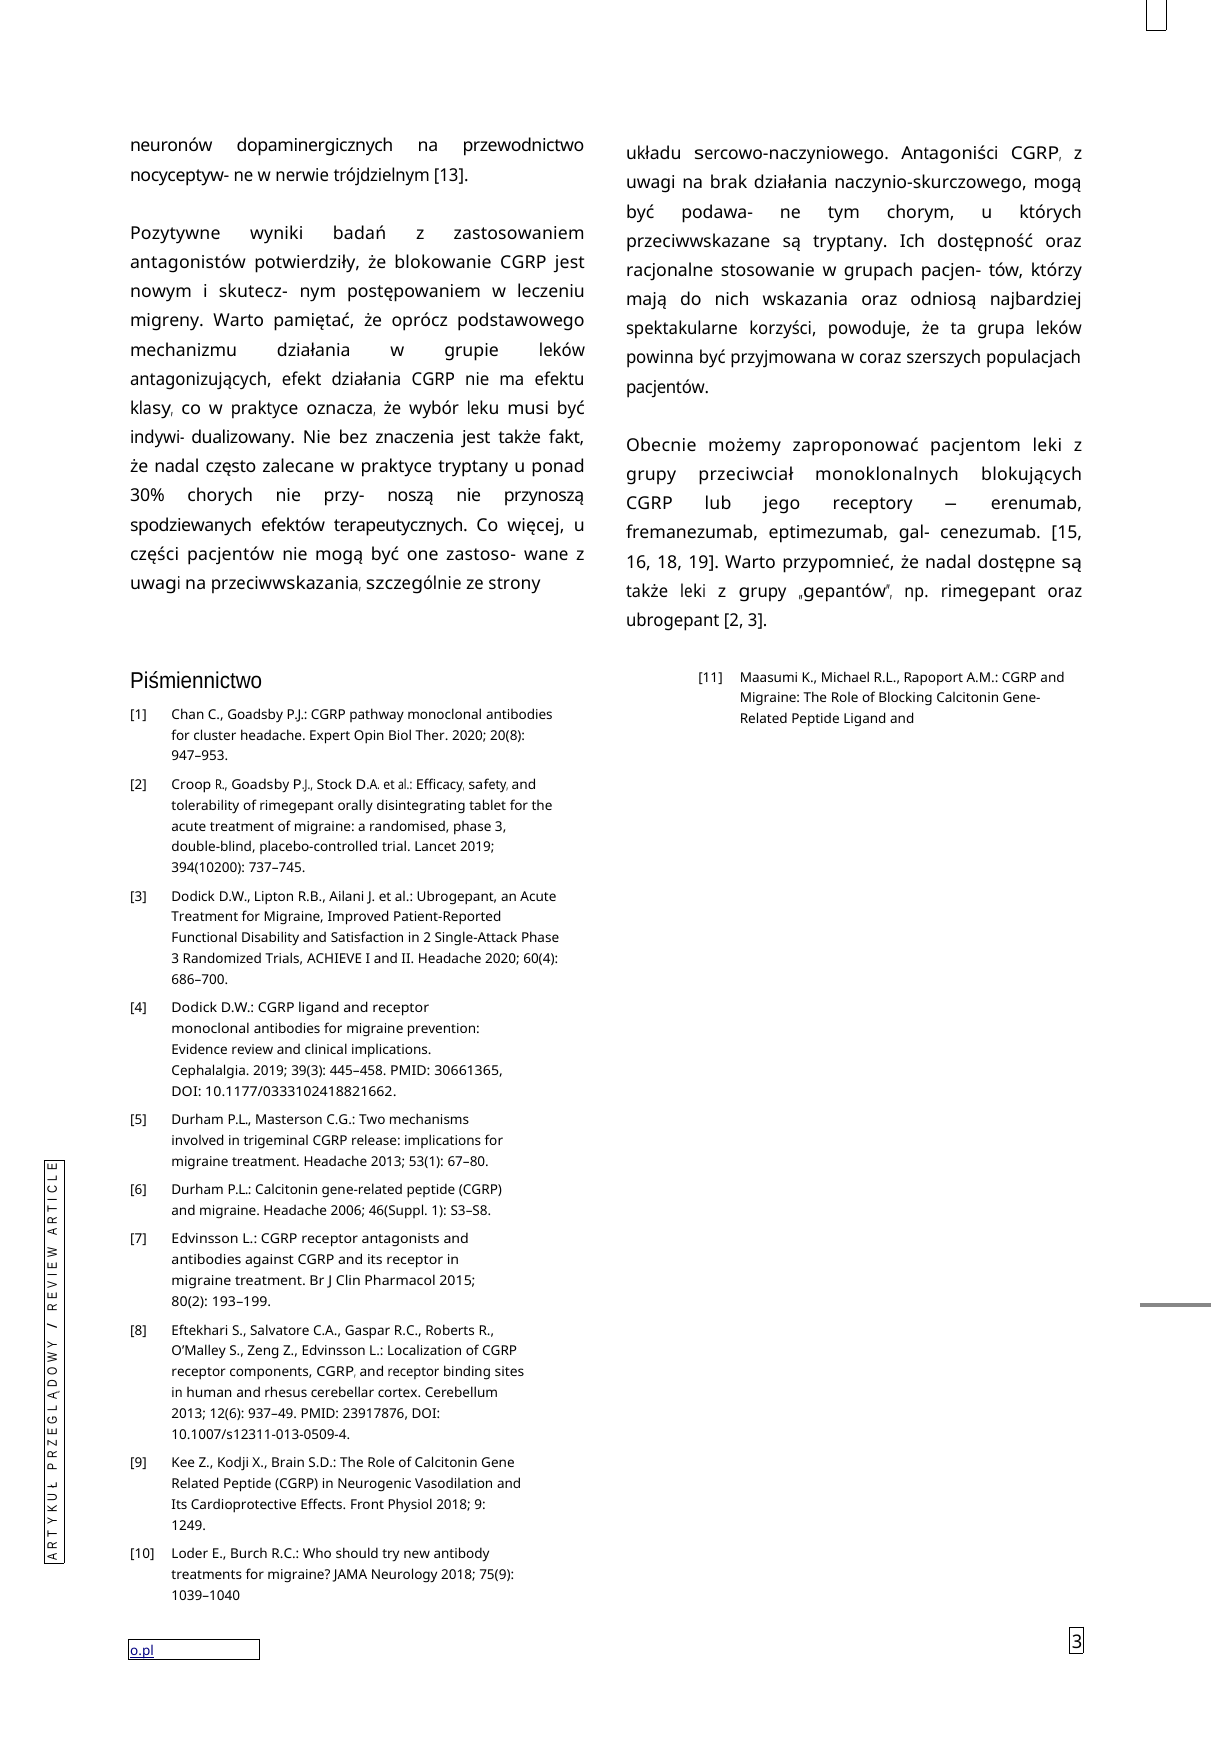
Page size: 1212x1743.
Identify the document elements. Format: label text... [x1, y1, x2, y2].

subtitle Piśmiennictwo [130, 667, 564, 694]
list Loder E., Burch R.C.: Who should try new antibody treatments for migraine? JAMA Neurology 2018; 75(9): 1039–1040 [130, 1544, 538, 1604]
list Croop R., Goadsby P.J., Stock D.A. et al.: Efficacy, safety, and tolerability of rimegepant orally disintegrating tablet for the acute treatment of migraine: a randomised, phase 3, double-blind, placebo-controlled trial. Lancet 2019; 394(10200): 737–745. [130, 775, 558, 877]
list Dodick D.W., Lipton R.B., Ailani J. et al.: Ubrogepant, an Acute Treatment for Migraine, Improved Patient-Reported Functional Disability and Satisfaction in 2 Single-Attack Phase 3 Randomized Trials, ACHIEVE I and II. Headache 2020; 60(4): 686–700. [130, 887, 564, 988]
text neuronów dopaminergicznych na przewodnictwo nocyceptyw- ne w nerwie trójdzielnym [13]. [130, 133, 585, 186]
list Durham P.L., Masterson C.G.: Two mechanisms involved in trigeminal CGRP release: implications for migraine treatment. Headache 2013; 53(1): 67–80. [130, 1110, 507, 1170]
list Kee Z., Kodji X., Brain S.D.: The Role of Calcitonin Gene Related Peptide (CGRP) in Neurogenic Vasodilation and Its Cardioprotective Effects. Front Physiol 2018; 9: 1249. [130, 1453, 521, 1534]
list A R T Y K U Ł P R Z E G L Ą D O W Y / R E V I E W A R T I C L E [45, 1162, 59, 1563]
list Chan C., Goadsby P.J.: CGRP pathway monoclonal antibodies for cluster headache. Expert Opin Biol Ther. 2020; 20(8): 947–953. [130, 705, 558, 765]
list Edvinsson L.: CGRP receptor antagonists and antibodies against CGRP and its receptor in migraine treatment. Br J Clin Pharmacol 2015; 80(2): 193–199. [130, 1229, 508, 1310]
list Dodick D.W.: CGRP ligand and receptor monoclonal antibodies for migraine prevention: Evidence review and clinical implications. Cephalalgia. 2019; 39(3): 445–458. PMID: 30661365, DOI: 10.1177/0333102418821662. [130, 998, 505, 1100]
list Maasumi K., Michael R.L., Rapoport A.M.: CGRP and Migraine: The Role of Blocking Calcitonin Gene-Related Peptide Ligand and [698, 667, 1088, 728]
text Obecnie możemy zaproponować pacjentom leki z grupy przeciwciał monoklonalnych blokujących CGRP lub jego receptory – erenumab, fremanezumab, eptimezumab, gal- cenezumab. [15, 16, 18, 19]. Warto przypomnieć, że nadal dostępne są także leki z grupy „gepantów”, np. rimegepant oraz ubrogepant [2, 3]. [626, 432, 1082, 632]
text Pozytywne wyniki badań z zastosowaniem antagonistów potwierdziły, że blokowanie CGRP jest nowym i skutecz- nym postępowaniem w leczeniu migreny. Warto pamiętać, że oprócz podstawowego mechanizmu działania w grupie leków antagonizujących, efekt działania CGRP nie ma efektu klasy, co w praktyce oznacza, że wybór leku musi być indywi- dualizowany. Nie bez znaczenia jest także fakt, że nadal często zalecane w praktyce tryptany u ponad 30% chorych nie przy- noszą nie przynoszą spodziewanych efektów terapeutycznych. Co więcej, u części pacjentów nie mogą być one zastoso- wane z uwagi na przeciwwskazania, szczególnie ze strony [130, 220, 585, 594]
list Durham P.L.: Calcitonin gene-related peptide (CGRP) and migraine. Headache 2006; 46(Suppl. 1): S3–S8. [130, 1180, 508, 1219]
text układu sercowo-naczyniowego. Antagoniści CGRP, z uwagi na brak działania naczynio-skurczowego, mogą być podawa- ne tym chorym, u których przeciwwskazane są tryptany. Ich dostępność oraz racjonalne stosowanie w grupach pacjen- tów, którzy mają do nich wskazania oraz odniosą najbardziej spektakularne korzyści, powoduje, że ta grupa leków powinna być przyjmowana w coraz szerszych populacjach pacjentów. [626, 141, 1082, 398]
list Eftekhari S., Salvatore C.A., Gaspar R.C., Roberts R., O’Malley S., Zeng Z., Edvinsson L.: Localization of CGRP receptor components, CGRP, and receptor binding sites in human and rhesus cerebellar cortex. Cerebellum 2013; 12(6): 937–49. PMID: 23917876, DOI: 10.1007/s12311-013-0509-4. [130, 1320, 533, 1443]
